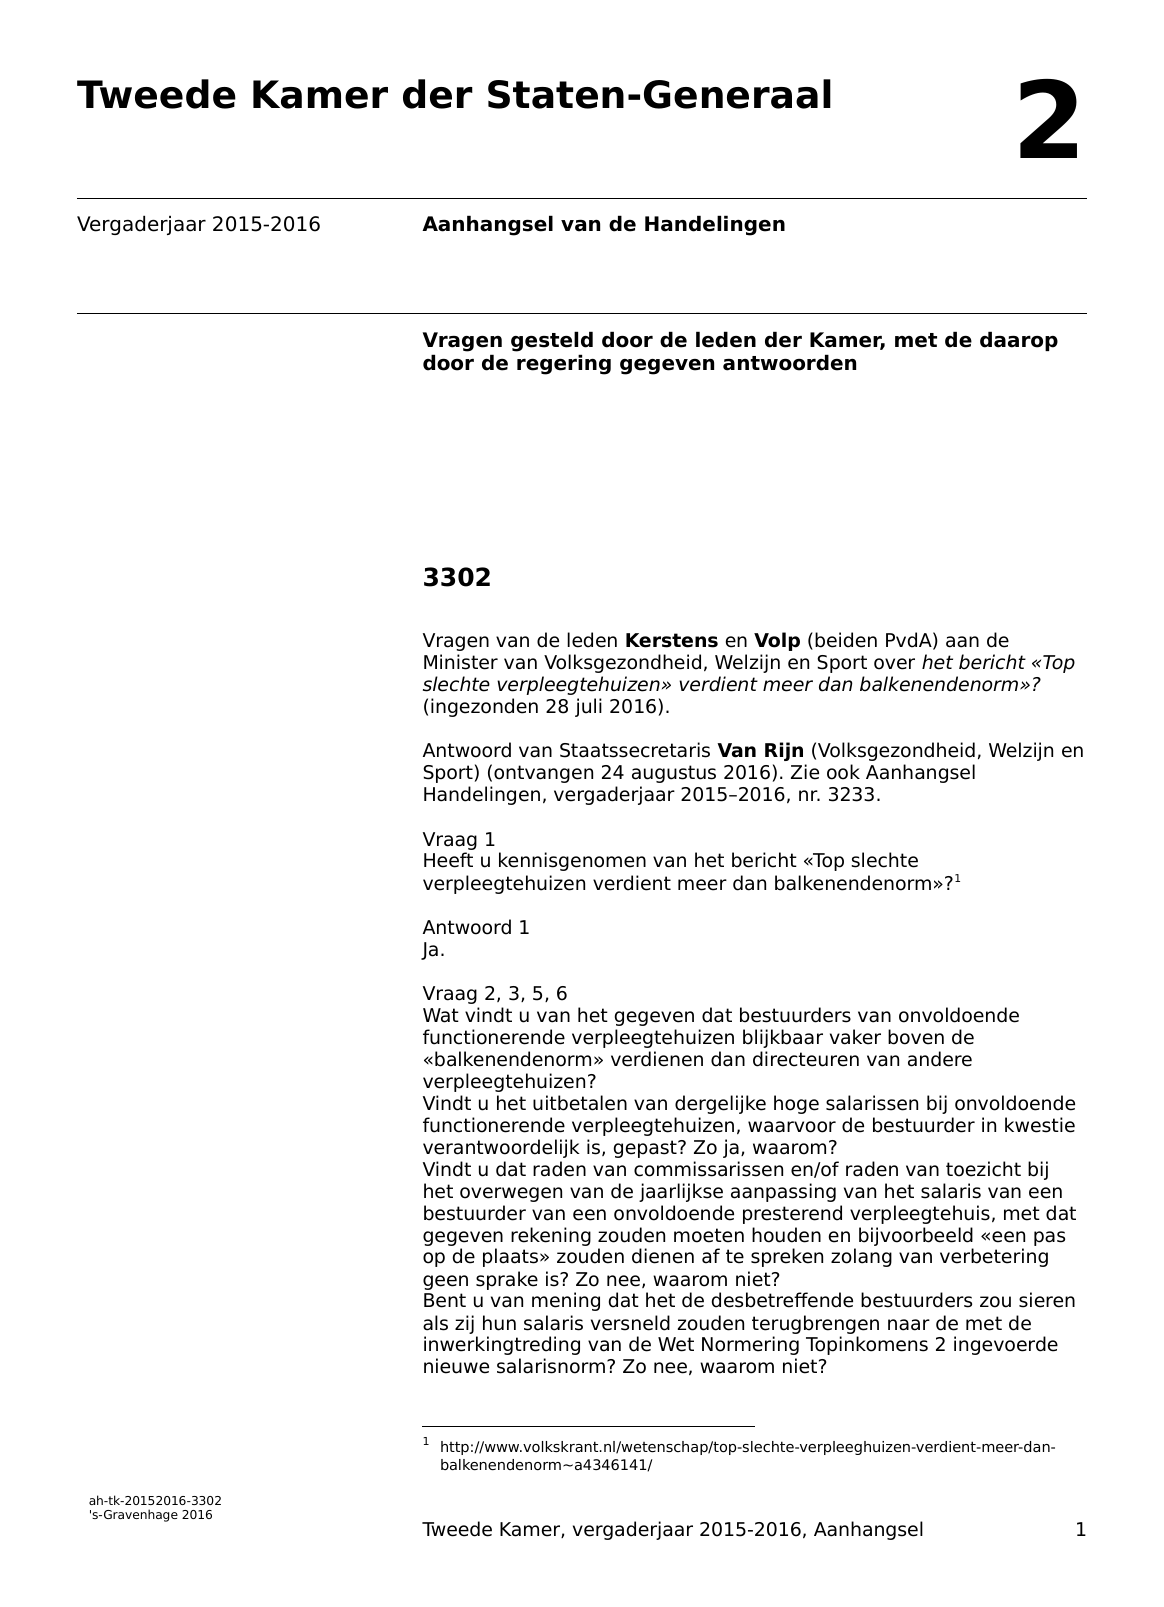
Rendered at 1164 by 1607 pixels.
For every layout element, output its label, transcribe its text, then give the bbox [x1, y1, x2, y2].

text 's-Gravenhage 2016 [88, 1508, 323, 1522]
text Vraag 2, 3, 5, 6 [422, 983, 1087, 1005]
table_header 2 [886, 59, 1087, 198]
text Wat vindt u van het gegeven dat bestuurders van onvoldoende functionerende verpleegtehuizen blijkbaar vaker boven de «balkenendenorm» verdienen dan directeuren van andere verpleegtehuizen? [422, 1005, 1087, 1093]
text Vindt u het uitbetalen van dergelijke hoge salarissen bij onvoldoende functionerende verpleegtehuizen, waarvoor de bestuurder in kwestie verantwoordelijk is, gepast? Zo ja, waarom? [422, 1093, 1087, 1158]
text Antwoord 1 [422, 917, 1087, 938]
table_cell Vergaderjaar 2015-2016 [77, 199, 422, 313]
text Vragen van de leden Kerstens en Volp (beiden PvdA) aan de Minister van Volksgezondheid, Welzijn en Sport over het bericht «Top slechte verpleegtehuizen» verdient meer dan balkenendenorm»? (ingezonden 28 juli 2016). [422, 630, 1087, 718]
table_cell Vragen gesteld door de leden der Kamer, met de daarop door de regering gegeven antwoorden [422, 314, 1087, 375]
text Bent u van mening dat het de desbetreffende bestuurders zou sieren als zij hun salaris versneld zouden terugbrengen naar de met de inwerkingtreding van de Wet Normering Topinkomens 2 ingevoerde nieuwe salarisnorm? Zo nee, waarom niet? [422, 1290, 1087, 1378]
text Heeft u kennisgenomen van het bericht «Top slechte verpleegtehuizen verdient meer dan balkenendenorm»? [422, 850, 1087, 894]
text 3302 [422, 563, 1087, 592]
text http://www.volkskrant.nl/wetenschap/top-slechte-verpleeghuizen-verdient-meer-dan-balkenendenorm~a4346141/ [422, 1435, 1087, 1474]
table_cell Aanhangsel van de Handelingen [422, 199, 1087, 313]
table_cell [77, 314, 422, 375]
text Ja. [422, 938, 1087, 961]
text ah-tk-20152016-3302 [88, 1494, 323, 1508]
text Vindt u dat raden van commissarissen en/of raden van toezicht bij het overwegen van de jaarlijkse aanpassing van het salaris van een bestuurder van een onvoldoende presterend verpleegtehuis, met dat gegeven rekening zouden moeten houden en bijvoorbeeld «een pas op de plaats» zouden dienen af te spreken zolang van verbetering geen sprake is? Zo nee, waarom niet? [422, 1158, 1087, 1290]
table_header Tweede Kamer der Staten-Generaal [77, 59, 886, 198]
text Antwoord van Staatssecretaris Van Rijn (Volksgezondheid, Welzijn en Sport) (ontvangen 24 augustus 2016). Zie ook Aanhangsel Handelingen, vergaderjaar 2015–2016, nr. 3233. [422, 740, 1087, 806]
text Vraag 1 [422, 828, 1087, 850]
